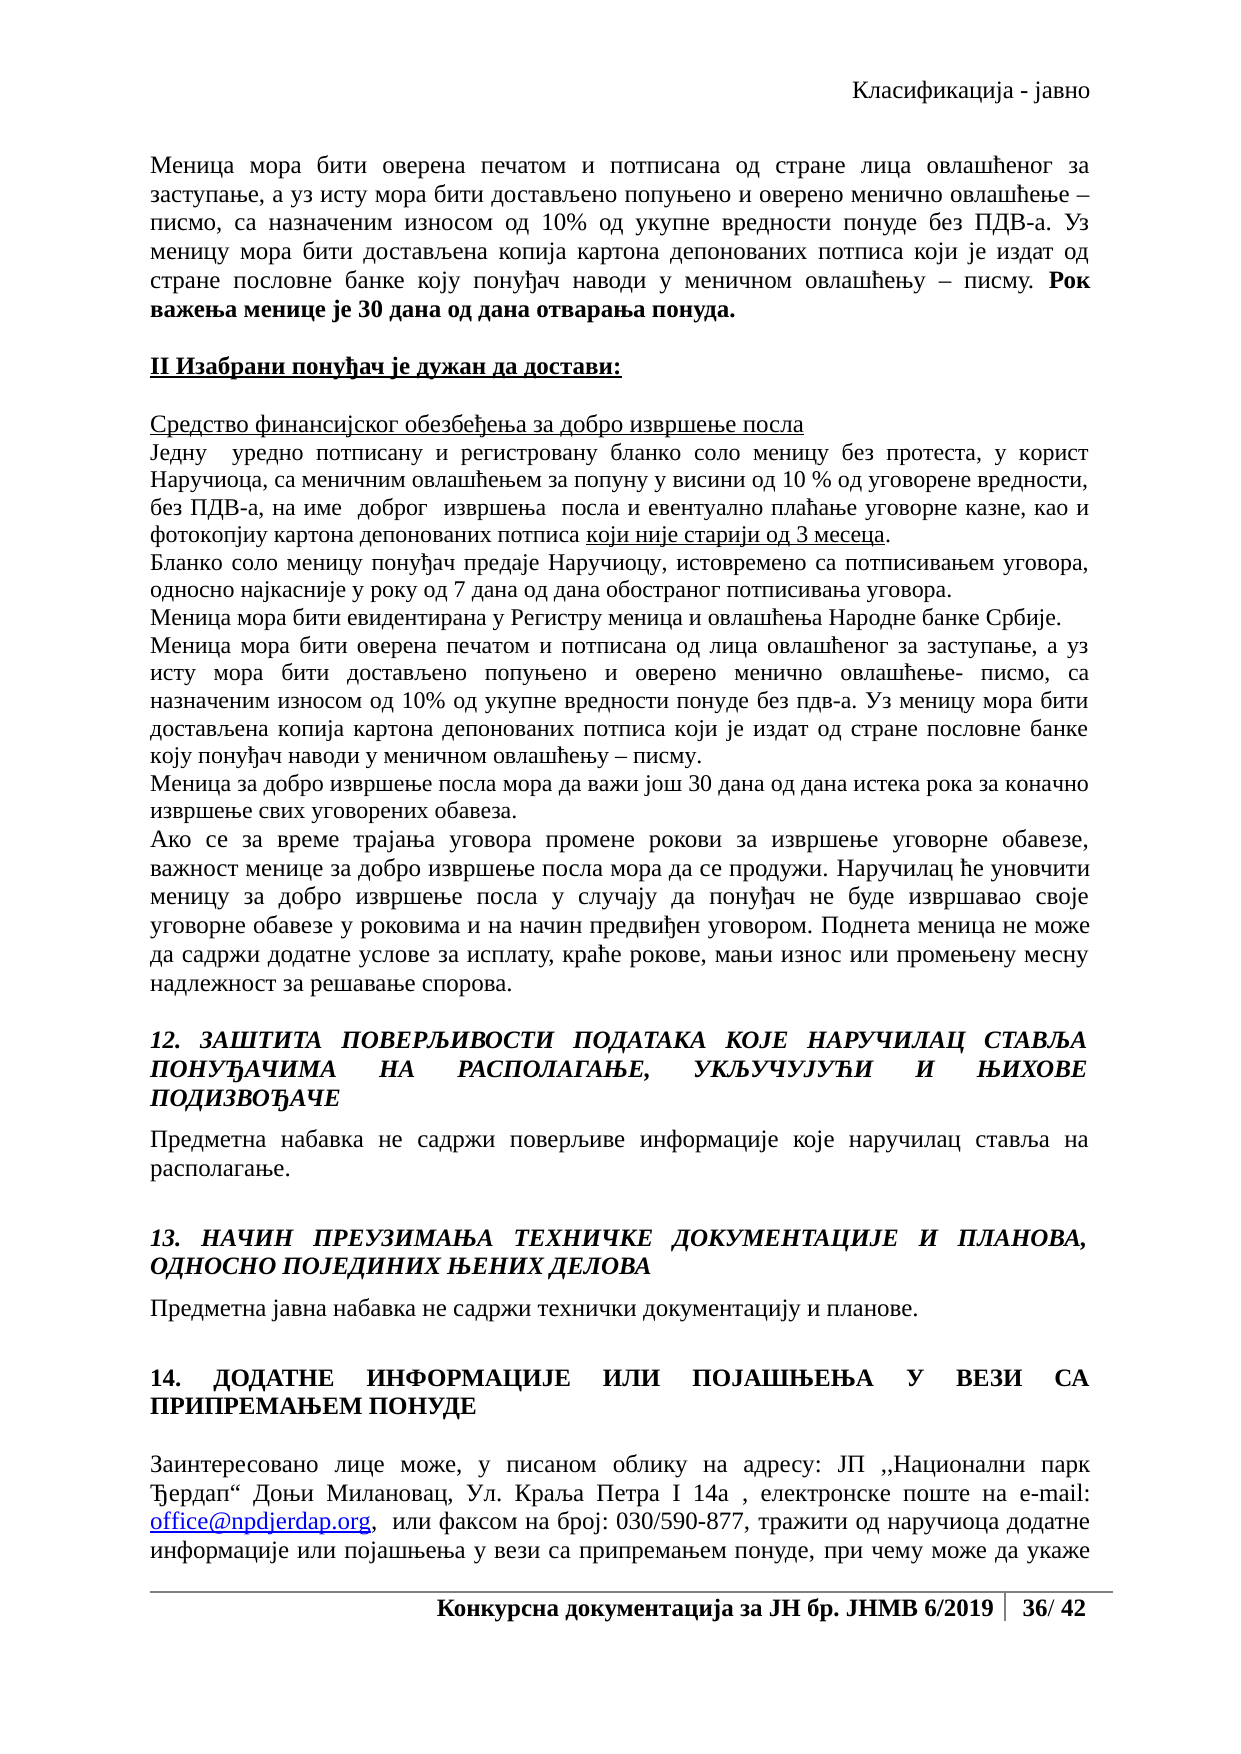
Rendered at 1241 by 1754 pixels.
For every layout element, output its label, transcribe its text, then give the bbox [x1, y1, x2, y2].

text Меница мора бити евидентирана у Регистру меница и овлашћења Народне банке Србије. [150, 603, 1090, 631]
text 12. ЗАШТИТА ПОВЕРЉИВОСТИ ПОДАТАКА КОЈЕ НАРУЧИЛАЦ СТАВЉА ПОНУЂАЧИМА НА РАСПОЛАГАЊЕ, УКЉУЧУЈУЋИ И ЊИХОВЕ ПОДИЗВОЂАЧЕ [150, 1025, 1090, 1111]
text Предметна набавка не садржи поверљиве информације које наручилац ставља на располагање. [150, 1124, 1090, 1181]
text II Изабрани понуђач је дужан да достави: [150, 351, 1090, 380]
list Ако се за време трајања уговора промене рокови за извршење уговорне обавезе, важност менице за добро извршење посла мора да се продужи. Наручилац ће уновчити меницу за добро извршење посла у случају да понуђач не буде извршавао своје уговорне обавезе у роковима и на начин предвиђен уговором. Поднета меница не може да садржи додатне услове за исплату, краће рокове, мањи износ или промењену месну надлежност за решавање спорова. [150, 824, 1090, 996]
text Средство финансијског обезбеђења за добро извршење посла [150, 409, 1090, 437]
text Меница мора бити оверена печатом и потписана од стране лица овлашћеног за заступање, а уз исту мора бити достављено попуњено и оверено менично овлашћење – писмо, са назначеним износом од 10% од укупне вредности понуде без ПДВ-а. Уз меницу мора бити достављена копија картона депонованих потписа који је издат од стране пословне банке коју понуђач наводи у меничном овлашћењу – писму. Рок важења менице је 30 дана од дана отварања понуда. [150, 150, 1090, 322]
text Меница за добро извршење посла мора да важи још 30 дана од дана истека рока за коначно извршење свих уговорених обавеза. [150, 769, 1090, 824]
text 14. ДОДАТНЕ ИНФОРМАЦИЈЕ ИЛИ ПОЈАШЊЕЊА У ВЕЗИ СА ПРИПРЕМАЊЕМ ПОНУДЕ [150, 1363, 1090, 1420]
text Једну уредно потписану и регистровану бланко соло меницу без протеста, у корист Наручиоца, са меничним овлашћењем за попуну у висини од 10 % од уговорене вредности, без ПДВ-а, на име доброг извршења посла и евентуално плаћање уговорне казне, као и фотокопјиу картона депонованих потписа који није старији од 3 месеца. [150, 437, 1090, 548]
text Меница мора бити оверена печатом и потписана од лица овлашћеног за заступање, а уз исту мора бити достављено попуњено и оверено менично овлашћење- писмо, са назначеним износом од 10% од укупне вредности понуде без пдв-а. Уз меницу мора бити достављена копија картона депонованих потписа који је издат од стране пословне банке коју понуђач наводи у меничном овлашћењу – писму. [150, 631, 1090, 769]
text Предметна јавна набавка не садржи технички документацију и планове. [150, 1293, 1090, 1321]
text Бланко соло меницу понуђач предаје Наручиоцу, истовремено са потписивањем уговора, односно најкасније у року од 7 дана од дана обостраног потписивања уговора. [150, 548, 1090, 603]
text 13. НАЧИН ПРЕУЗИМАЊА ТЕХНИЧКЕ ДОКУМЕНТАЦИЈЕ И ПЛАНОВА, ОДНОСНО ПОЈЕДИНИХ ЊЕНИХ ДЕЛОВА [150, 1223, 1090, 1280]
text Заинтересовано лице може, у писаном облику на адресу: ЈП ,,Национални парк Ђердап“ Доњи Милановац, Ул. Краља Петра I 14а , електронске поште на e-mail: office@npdjerdap.org, или факсом на број: 030/590-877, тражити од наручиоца додатне информације или појашњења у вези са припремањем понуде, при чему може да укаже [150, 1449, 1090, 1564]
